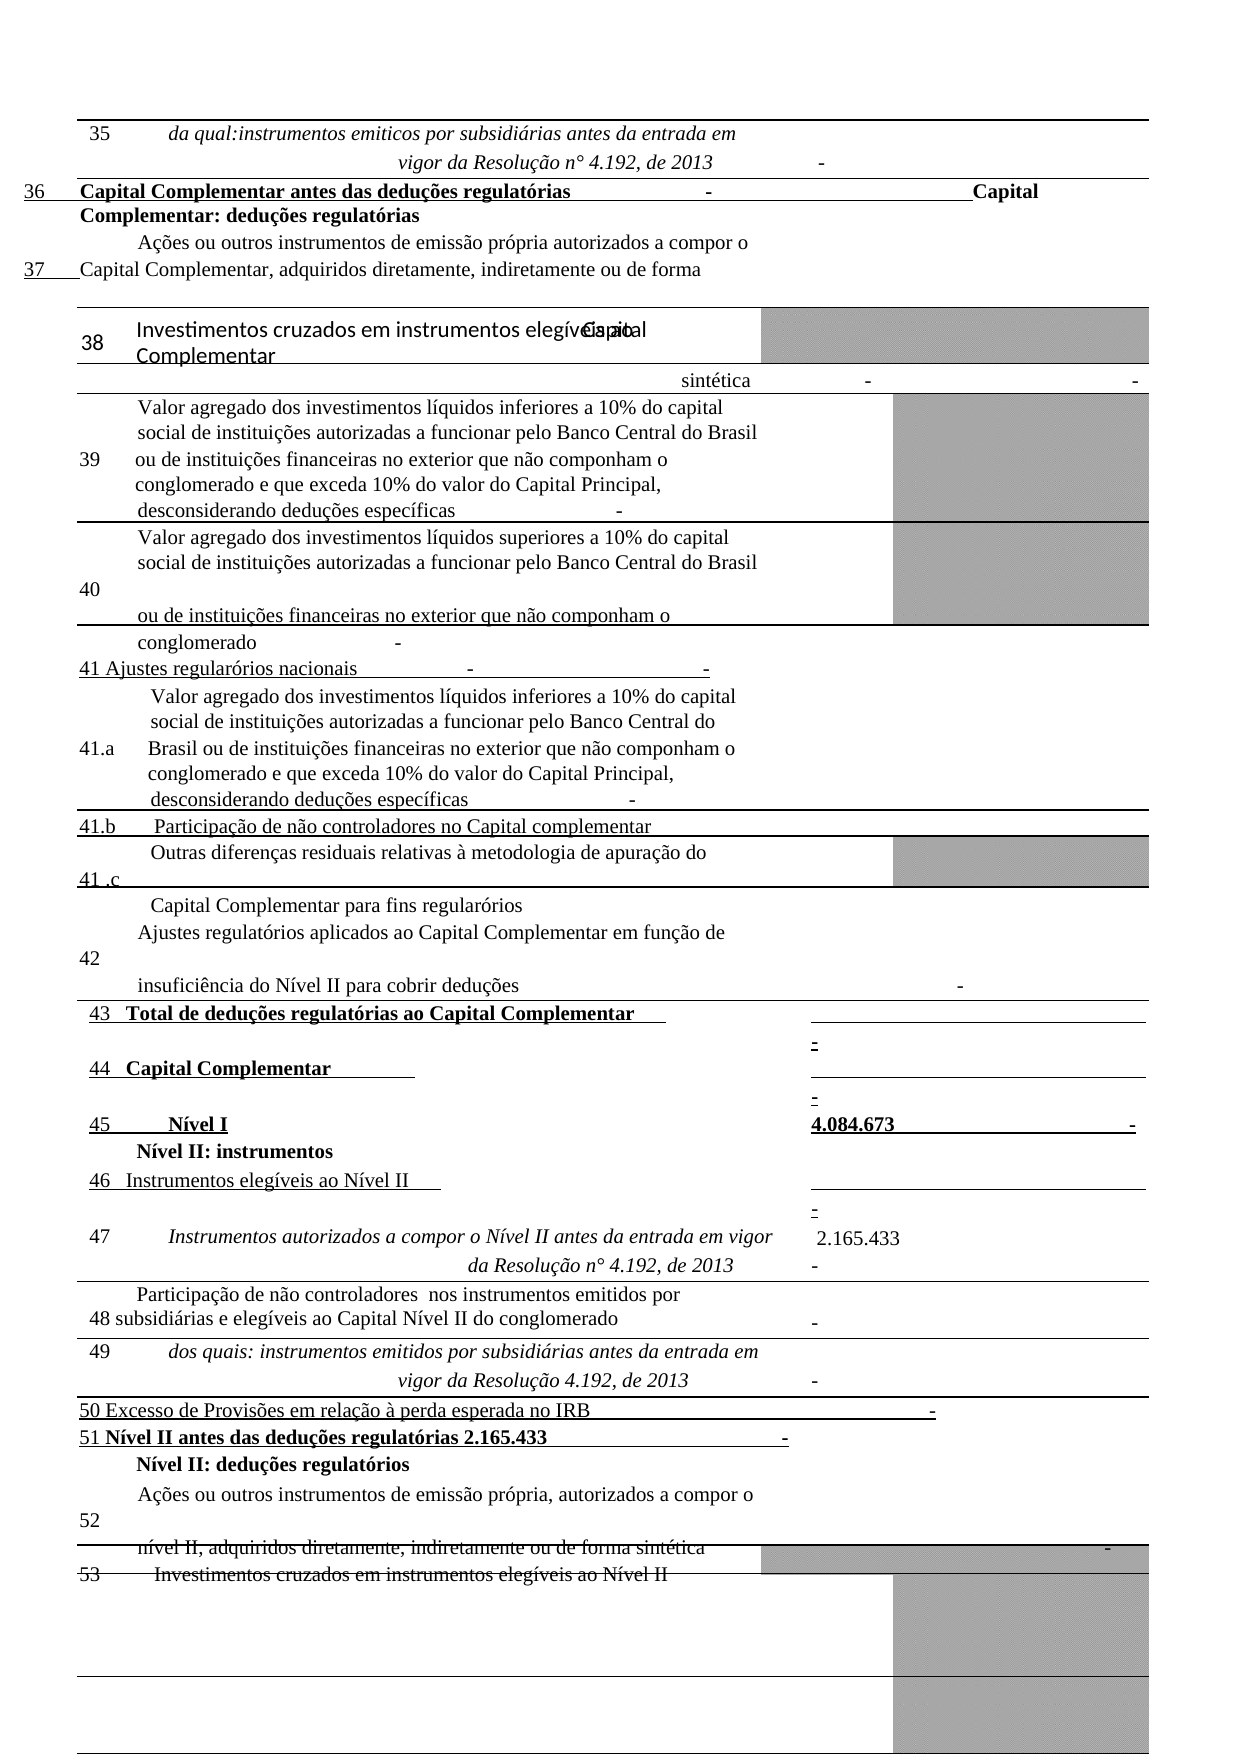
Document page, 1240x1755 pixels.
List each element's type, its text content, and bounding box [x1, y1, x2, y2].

text Ações ou outros instrumentos de emissão própria autorizados a compor o [137, 230, 1138, 254]
text 41.a Brasil ou de instituições financeiras no exterior que não componham o conglomerado e que exceda 10% do valor do Capital Principal, [79, 735, 859, 784]
table_cell - [799, 1339, 1149, 1396]
text sintética - - [81, 283, 1138, 307]
table_header - [799, 1001, 1149, 1056]
table_cell - [799, 1168, 1149, 1223]
table_cell 2.165.433 - [799, 1224, 1149, 1281]
text 52 [79, 1508, 1140, 1532]
text 53 Investimentos cruzados em instrumentos elegíveis ao Nível II [79, 1574, 893, 1586]
table_cell 35 da qual:instrumentos emiticos por subsidiárias antes da entrada em vigor da Resolução n° 4.192, de 2013 [77, 121, 806, 178]
text 42 [79, 946, 1140, 970]
text Valor agregado dos investimentos líquidos inferiores a 10% do capital social de instituições autorizadas a funcionar pelo Banco Central do Brasil [137, 395, 775, 444]
table_cell 45 Nível I Nível II: instrumentos [77, 1111, 799, 1168]
table_cell - [799, 1282, 1149, 1337]
table_cell 46 Instrumentos elegíveis ao Nível II [77, 1168, 799, 1223]
table_cell 47 Instrumentos autorizados a compor o Nível II antes da entrada em vigor da Resolução n° 4.192, de 2013 [77, 1224, 799, 1281]
text 53 Investimentos cruzados em instrumentos elegíveis ao Nível II [79, 1561, 761, 1573]
text 41.b Participação de não controladores no Capital complementar [79, 813, 1140, 835]
text conglomerado - [137, 629, 1138, 654]
table_cell - [799, 1056, 1149, 1111]
table_cell 44 Capital Complementar [77, 1056, 799, 1111]
text 39 ou de instituições financeiras no exterior que não componham o conglomerado e que exceda 10% do valor do Capital Principal, [79, 447, 791, 496]
text Valor agregado dos investimentos líquidos inferiores a 10% do capital social de instituições autorizadas a funcionar pelo Banco Central do [150, 684, 788, 733]
table_cell 49 dos quais: instrumentos emitidos por subsidiárias antes da entrada em vigor da Resolução 4.192, de 2013 [77, 1339, 799, 1396]
text Capital Complementar para fins regularórios [150, 893, 1138, 917]
text nível II, adquiridos diretamente, indiretamente ou de forma sintética - [137, 1546, 761, 1559]
text Valor agregado dos investimentos líquidos superiores a 10% do capital social de instituições autorizadas a funcionar pelo Banco Central do Brasil [137, 525, 781, 574]
text insuficiência do Nível II para cobrir deduções - [137, 973, 1138, 997]
text nível II, adquiridos diretamente, indiretamente ou de forma sintética - [137, 1535, 1138, 1544]
table_cell 4.084.673 - [799, 1111, 1149, 1168]
text desconsiderando deduções específicas - [137, 498, 893, 521]
text 40 [79, 576, 893, 601]
text 51 Nível II antes das deduções regulatórias 2.165.433 - [79, 1425, 1138, 1449]
text sintética - - [81, 308, 761, 363]
text sintética - - [81, 364, 1138, 392]
list Capital Complementar antes das deduções regulatórias - Capital Complementar: deduções regulatórias [24, 179, 1138, 227]
text Outras diferenças residuais relativas à metodologia de apuração do [150, 840, 893, 864]
text Nível II: deduções regulatórios [136, 1452, 1139, 1476]
table_cell - [806, 121, 1149, 178]
text Ajustes regulatórios aplicados ao Capital Complementar em função de [137, 920, 1138, 944]
text Ações ou outros instrumentos de emissão própria, autorizados a compor o [137, 1482, 1138, 1506]
list Capital Complementar, adquiridos diretamente, indiretamente ou de forma [24, 257, 1138, 281]
table_cell Participação de não controladores nos instrumentos emitidos por 48 subsidiárias e elegíveis ao Capital Nível II do conglomerado [77, 1282, 799, 1337]
text ou de instituições financeiras no exterior que não componham o [137, 603, 893, 624]
text desconsiderando deduções específicas - [150, 787, 1138, 809]
subtitle 41 Ajustes regularórios nacionais - - [79, 656, 1140, 680]
text 41 .c [79, 867, 893, 886]
table_header 43 Total de deduções regulatórias ao Capital Complementar [77, 1001, 799, 1056]
subtitle 50 Excesso de Provisões em relação à perda esperada no IRB - [79, 1398, 1140, 1422]
